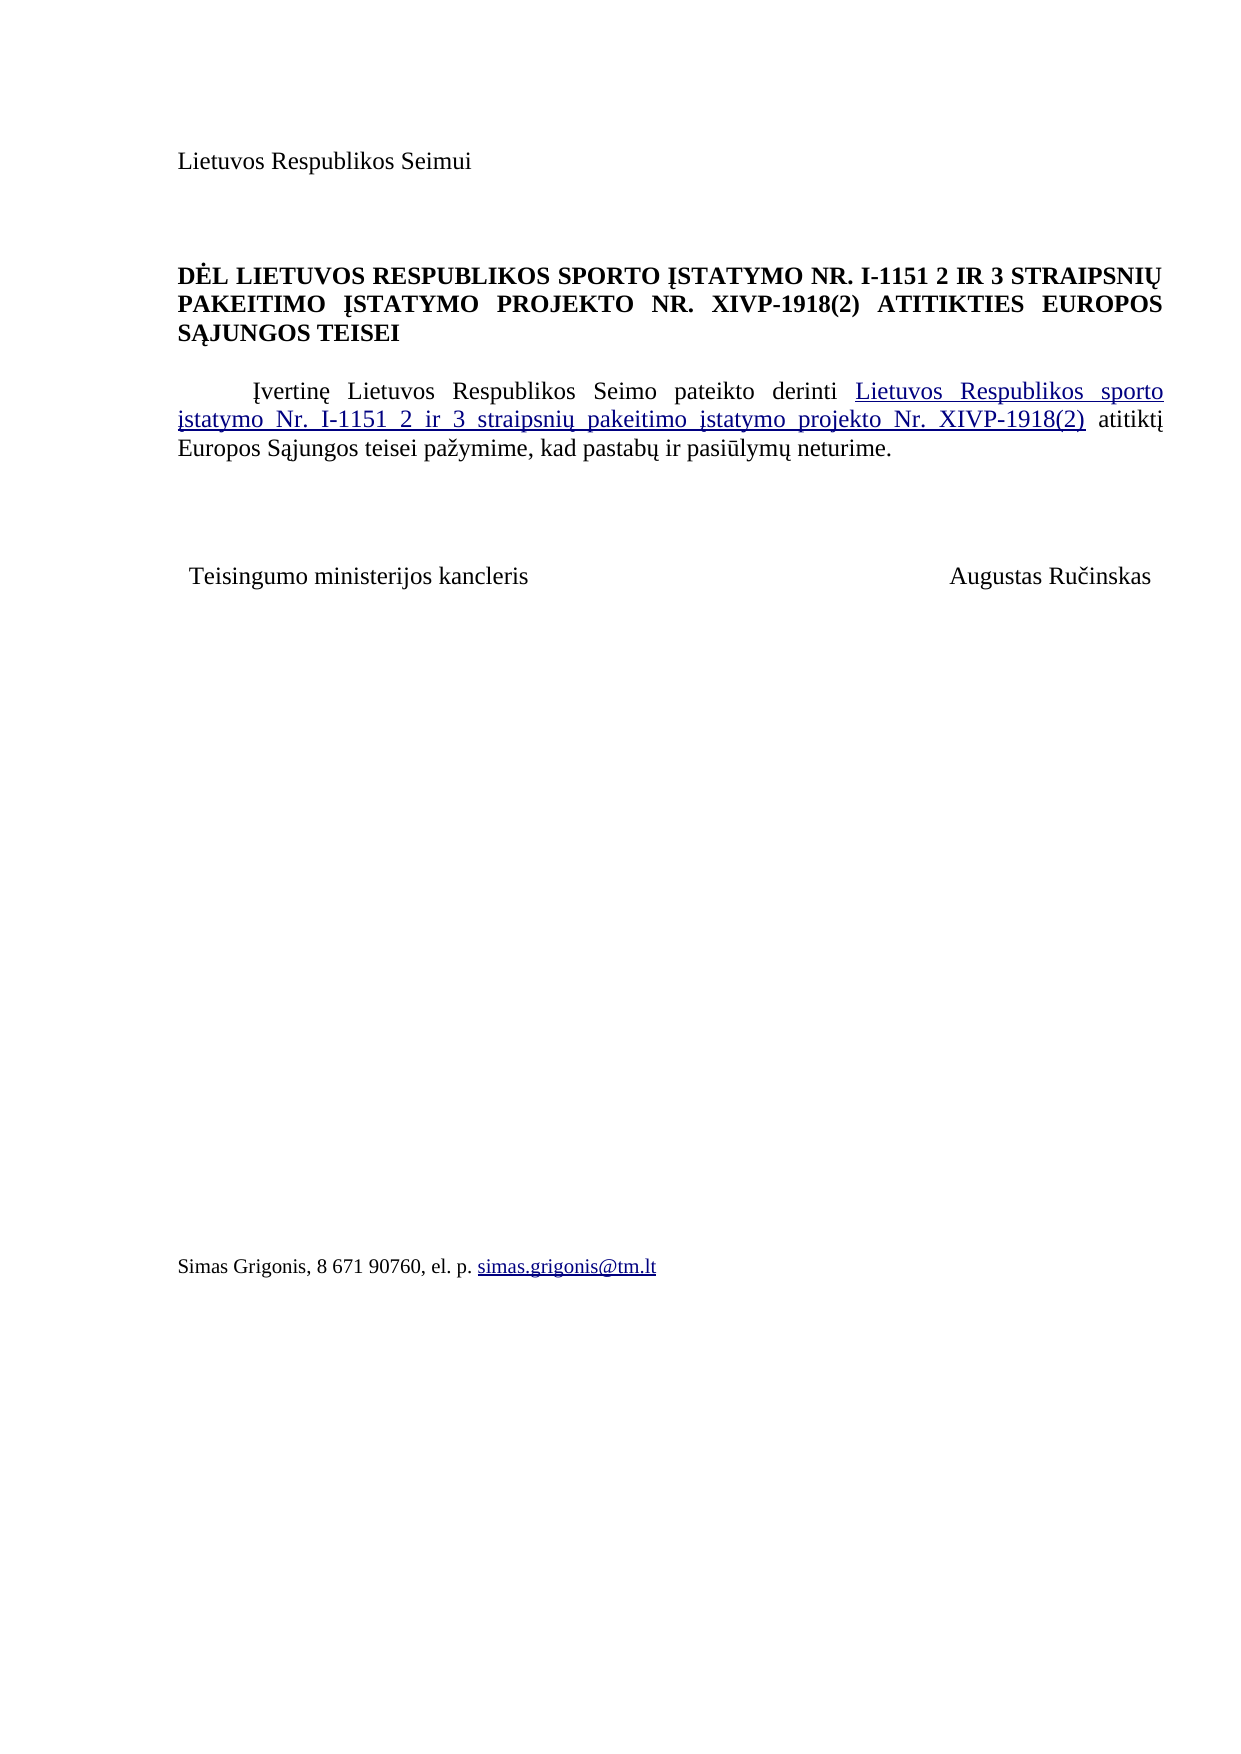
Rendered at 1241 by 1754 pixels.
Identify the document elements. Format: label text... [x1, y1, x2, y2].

table_header Teisingumo ministerijos kancleris [177, 561, 738, 594]
text Įvertinę Lietuvos Respublikos Seimo pateikto derinti Lietuvos Respublikos sporto įstatymo Nr. I-1151 2 ir 3 straipsnių pakeitimo įstatymo projekto Nr. XIVP-1918(2) atitiktį Europos Sąjungos teisei pažymime, kad pastabų ir pasiūlymų neturime. [177, 376, 1163, 462]
text Lietuvos Respublikos Seimui [177, 146, 1130, 174]
text Dėl lietuvos respublikos Sporto įstatymo Nr. I-1151 2 ir 3 straipsnių pakeitimo įstatymo projekto Nr. XIVP-1918(2) ATITIKTIES EUROPOS SĄJUNGOS TEISEI [177, 261, 1163, 347]
table_header Augustas Ručinskas [738, 561, 1162, 594]
text Simas Grigonis, 8 671 90760, el. p. simas.grigonis@tm.lt [177, 1254, 1163, 1278]
